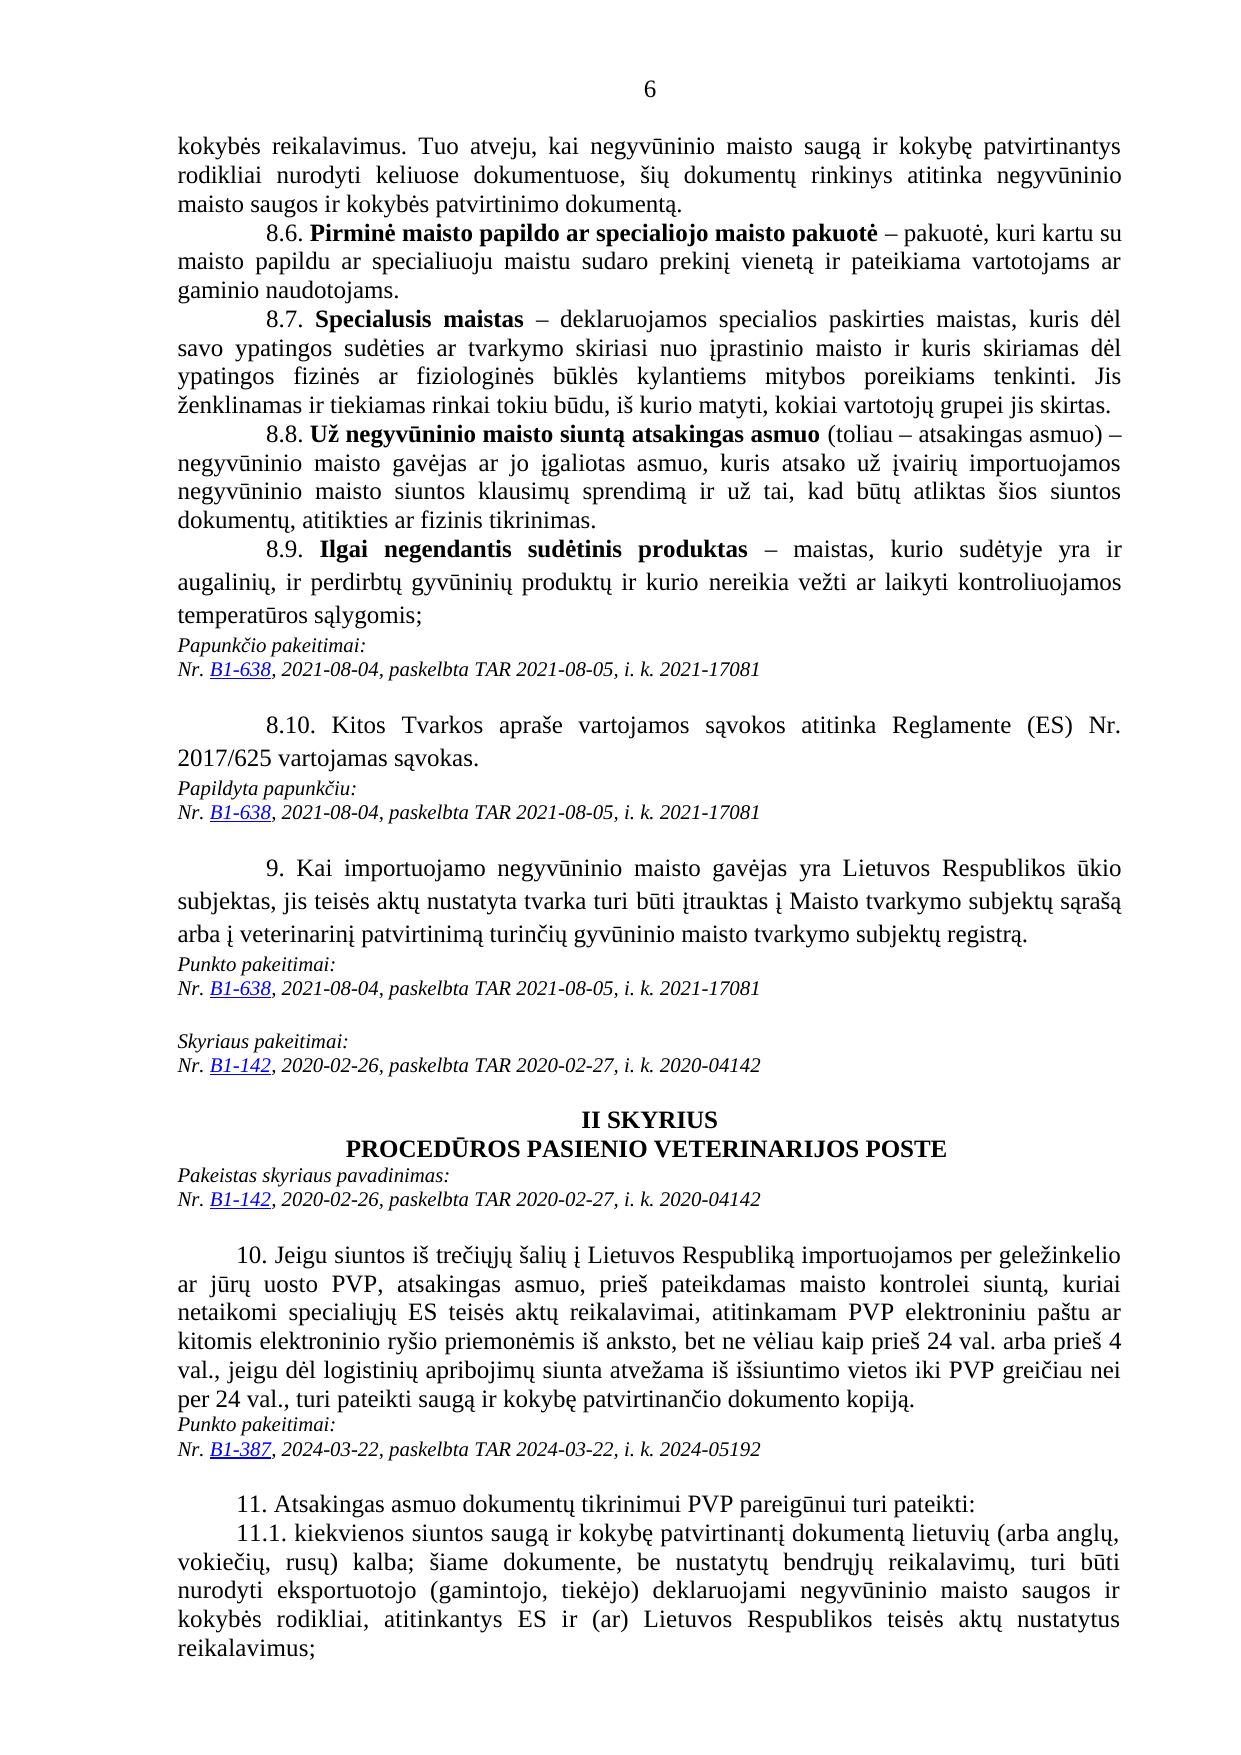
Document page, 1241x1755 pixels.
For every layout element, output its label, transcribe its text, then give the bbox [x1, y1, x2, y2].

text 10. Jeigu siuntos iš trečiųjų šalių į Lietuvos Respubliką importuojamos per geležinkelio ar jūrų uosto PVP, atsakingas asmuo, prieš pateikdamas maisto kontrolei siuntą, kuriai netaikomi specialiųjų ES teisės aktų reikalavimai, atitinkamam PVP elektroniniu paštu ar kitomis elektroninio ryšio priemonėmis iš anksto, bet ne vėliau kaip prieš 24 val. arba prieš 4 val., jeigu dėl logistinių apribojimų siunta atvežama iš išsiuntimo vietos iki PVP greičiau nei per 24 val., turi pateikti saugą ir kokybę patvirtinančio dokumento kopiją. [177, 1240, 1122, 1412]
text 8.8. Už negyvūninio maisto siuntą atsakingas asmuo (toliau – atsakingas asmuo) – negyvūninio maisto gavėjas ar jo įgaliotas asmuo, kuris atsako už įvairių importuojamos negyvūninio maisto siuntos klausimų sprendimą ir už tai, kad būtų atliktas šios siuntos dokumentų, atitikties ar fizinis tikrinimas. [177, 419, 1122, 534]
text 9. Kai importuojamo negyvūninio maisto gavėjas yra Lietuvos Respublikos ūkio subjektas, jis teisės aktų nustatyta tvarka turi būti įtrauktas į Maisto tvarkymo subjektų sąrašą arba į veterinarinį patvirtinimą turinčių gyvūninio maisto tvarkymo subjektų registrą. [177, 853, 1122, 947]
text Papunkčio pakeitimai: [177, 633, 1122, 657]
text 8.6. Pirminė maisto papildo ar specialiojo maisto pakuotė – pakuotė, kuri kartu su maisto papildu ar specialiuoju maistu sudaro prekinį vienetą ir pateikiama vartotojams ar gaminio naudotojams. [177, 218, 1122, 304]
text Nr. B1-142, 2020-02-26, paskelbta TAR 2020-02-27, i. k. 2020-04142 [177, 1053, 1122, 1077]
text kokybės reikalavimus. Tuo atveju, kai negyvūninio maisto saugą ir kokybę patvirtinantys rodikliai nurodyti keliuose dokumentuose, šių dokumentų rinkinys atitinka negyvūninio maisto saugos ir kokybės patvirtinimo dokumentą. [177, 131, 1122, 218]
text 11. Atsakingas asmuo dokumentų tikrinimui PVP pareigūnui turi pateikti: [177, 1489, 1122, 1518]
text Nr. B1-638, 2021-08-04, paskelbta TAR 2021-08-05, i. k. 2021-17081 [177, 800, 1122, 824]
text 11.1. kiekvienos siuntos saugą ir kokybę patvirtinantį dokumentą lietuvių (arba anglų, vokiečių, rusų) kalba; šiame dokumente, be nustatytų bendrųjų reikalavimų, turi būti nurodyti eksportuotojo (gamintojo, tiekėjo) deklaruojami negyvūninio maisto saugos ir kokybės rodikliai, atitinkantys ES ir (ar) Lietuvos Respublikos teisės aktų nustatytus reikalavimus; [177, 1518, 1122, 1662]
text 8.10. Kitos Tvarkos apraše vartojamos sąvokos atitinka Reglamente (ES) Nr. 2017/625 vartojamas sąvokas. [177, 710, 1122, 772]
text 8.9. Ilgai negendantis sudėtinis produktas – maistas, kurio sudėtyje yra ir augalinių, ir perdirbtų gyvūninių produktų ir kurio nereikia vežti ar laikyti kontroliuojamos temperatūros sąlygomis; [177, 534, 1122, 629]
text 8.7. Specialusis maistas – deklaruojamos specialios paskirties maistas, kuris dėl savo ypatingos sudėties ar tvarkymo skiriasi nuo įprastinio maisto ir kuris skiriamas dėl ypatingos fizinės ar fiziologinės būklės kylantiems mitybos poreikiams tenkinti. Jis ženklinamas ir tiekiamas rinkai tokiu būdu, iš kurio matyti, kokiai vartotojų grupei jis skirtas. [177, 304, 1122, 419]
text II SKYRIUS PROCEDŪROS PASIENIO VETERINARIJOS POSTE [177, 1106, 1122, 1163]
text Papildyta papunkčiu: [177, 776, 1122, 800]
text Punkto pakeitimai: [177, 952, 1122, 976]
text Nr. B1-387, 2024-03-22, paskelbta TAR 2024-03-22, i. k. 2024-05192 [177, 1436, 1122, 1461]
text Nr. B1-638, 2021-08-04, paskelbta TAR 2021-08-05, i. k. 2021-17081 [177, 657, 1122, 681]
text Punkto pakeitimai: [177, 1412, 1122, 1436]
text Nr. B1-142, 2020-02-26, paskelbta TAR 2020-02-27, i. k. 2020-04142 [177, 1187, 1122, 1211]
text Skyriaus pakeitimai: [177, 1029, 1122, 1053]
text Nr. B1-638, 2021-08-04, paskelbta TAR 2021-08-05, i. k. 2021-17081 [177, 976, 1122, 1000]
text Pakeistas skyriaus pavadinimas: [177, 1163, 1122, 1187]
